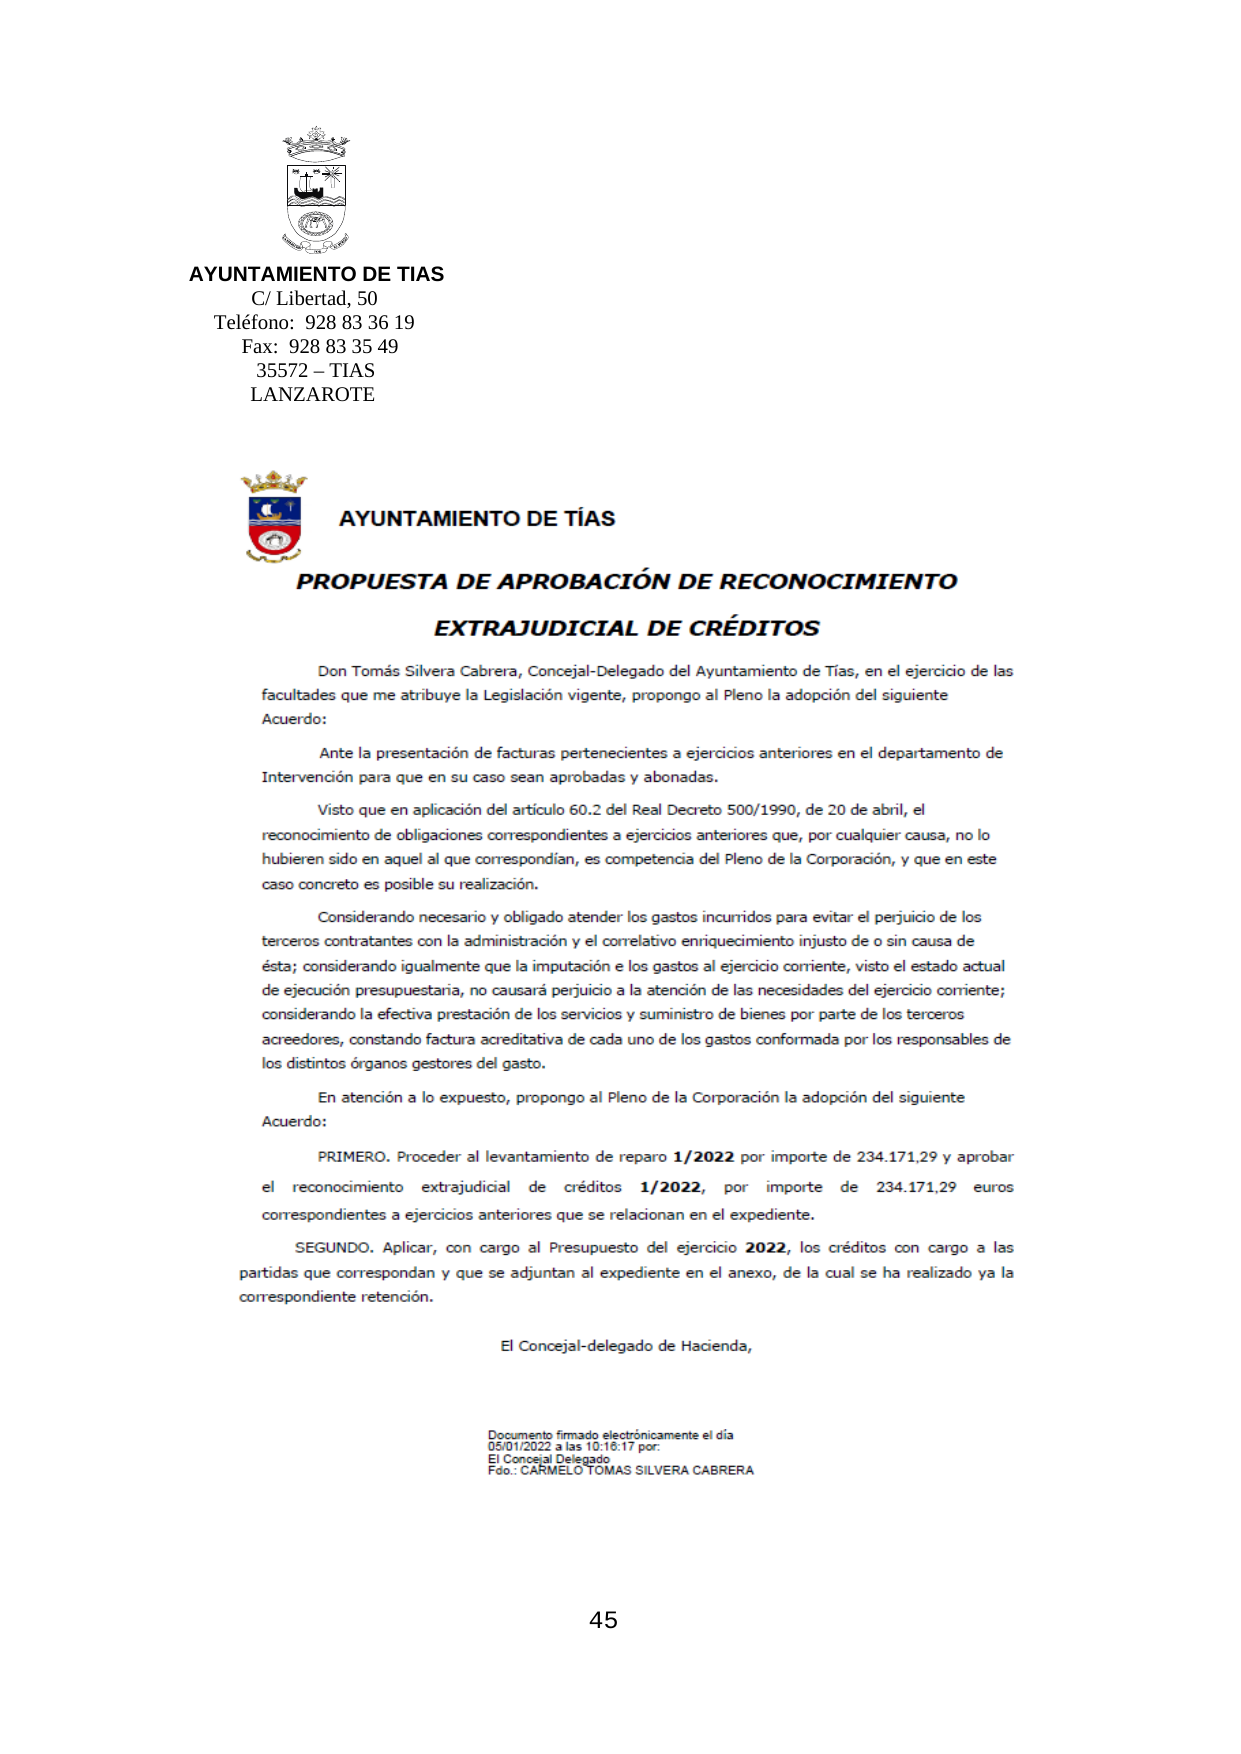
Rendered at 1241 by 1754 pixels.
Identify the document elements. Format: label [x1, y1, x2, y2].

picture [177, 458, 1063, 1510]
